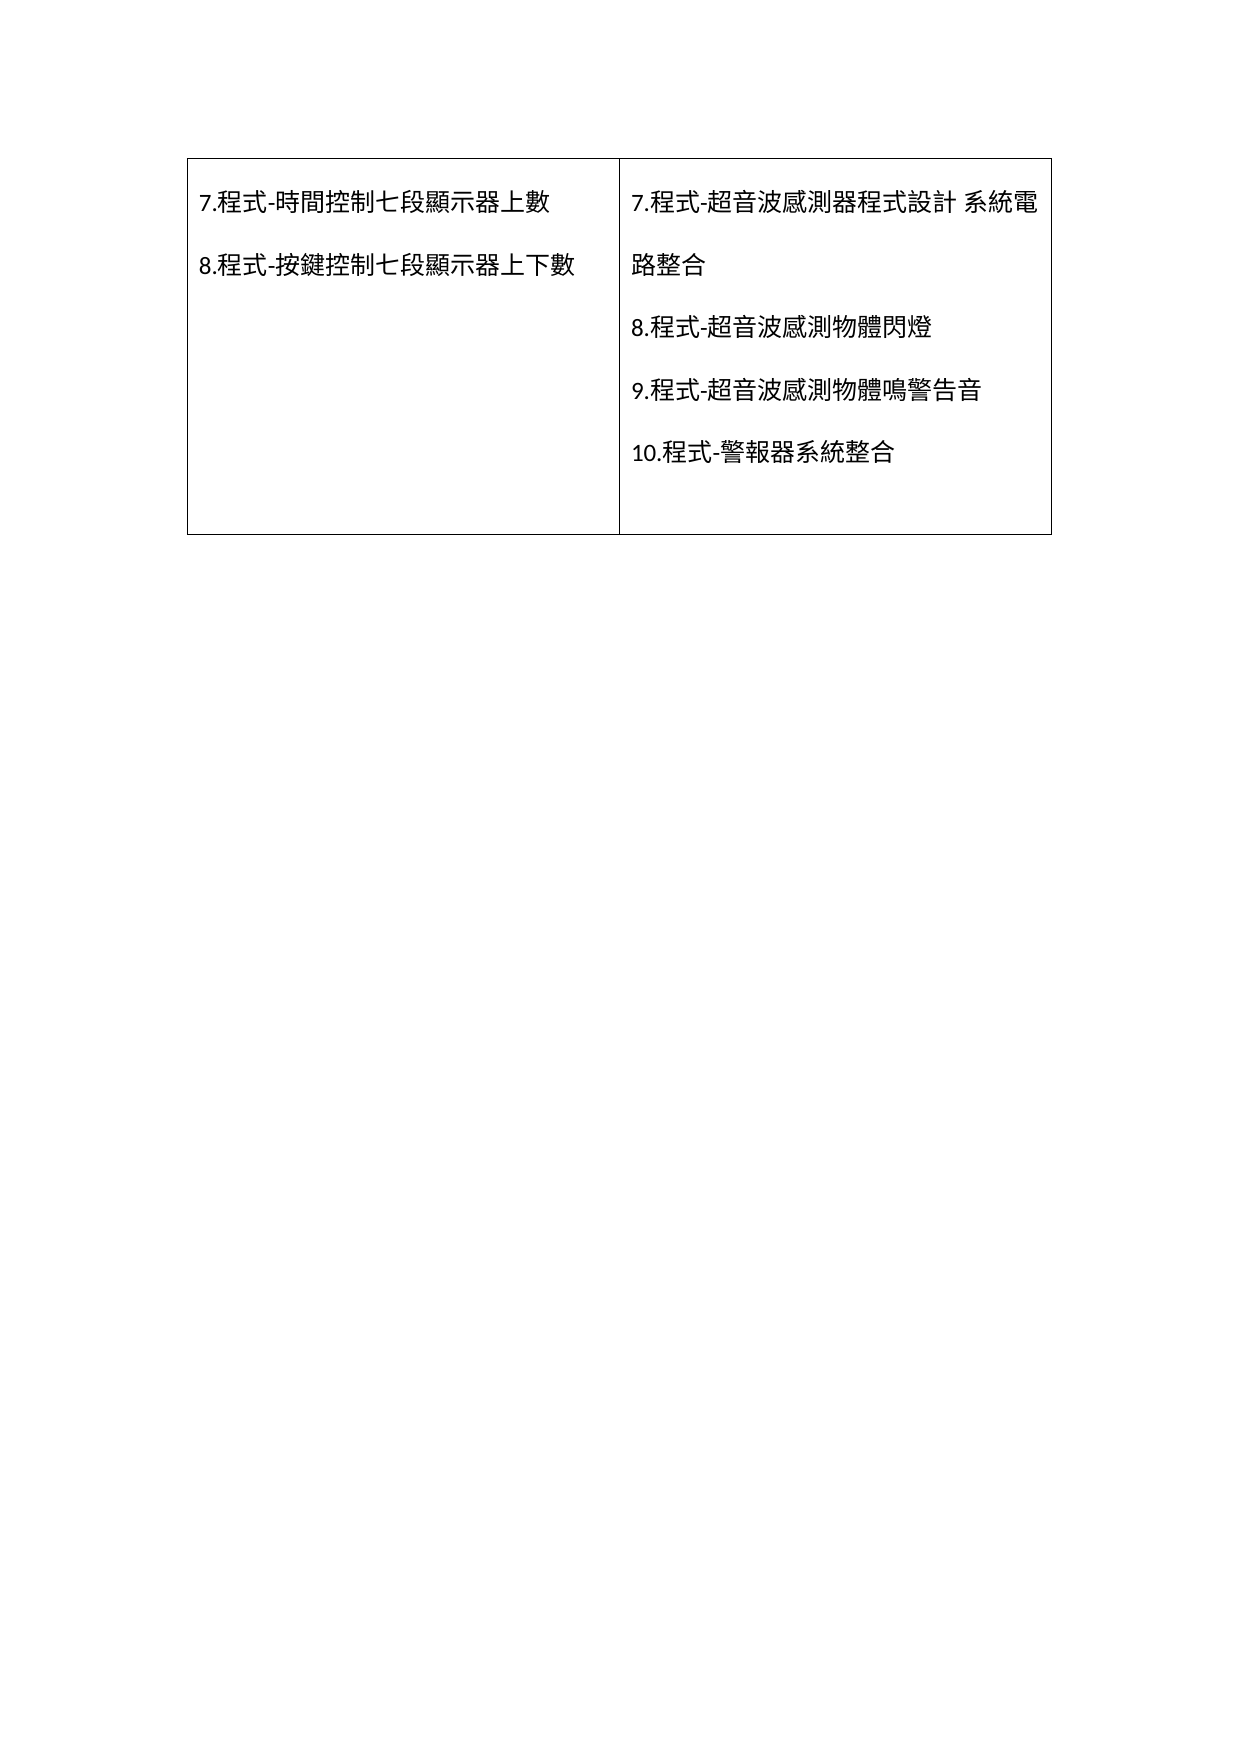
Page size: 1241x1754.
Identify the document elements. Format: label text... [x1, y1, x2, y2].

table_cell 7.程式-時間控制七段顯示器上數 8.程式-按鍵控制七段顯示器上下數 [188, 159, 619, 534]
table_cell 7.程式-超音波感測器程式設計 系統電路整合 8.程式-超音波感測物體閃燈 9.程式-超音波感測物體鳴警告音 10.程式-警報器系統整合 [620, 159, 1051, 534]
